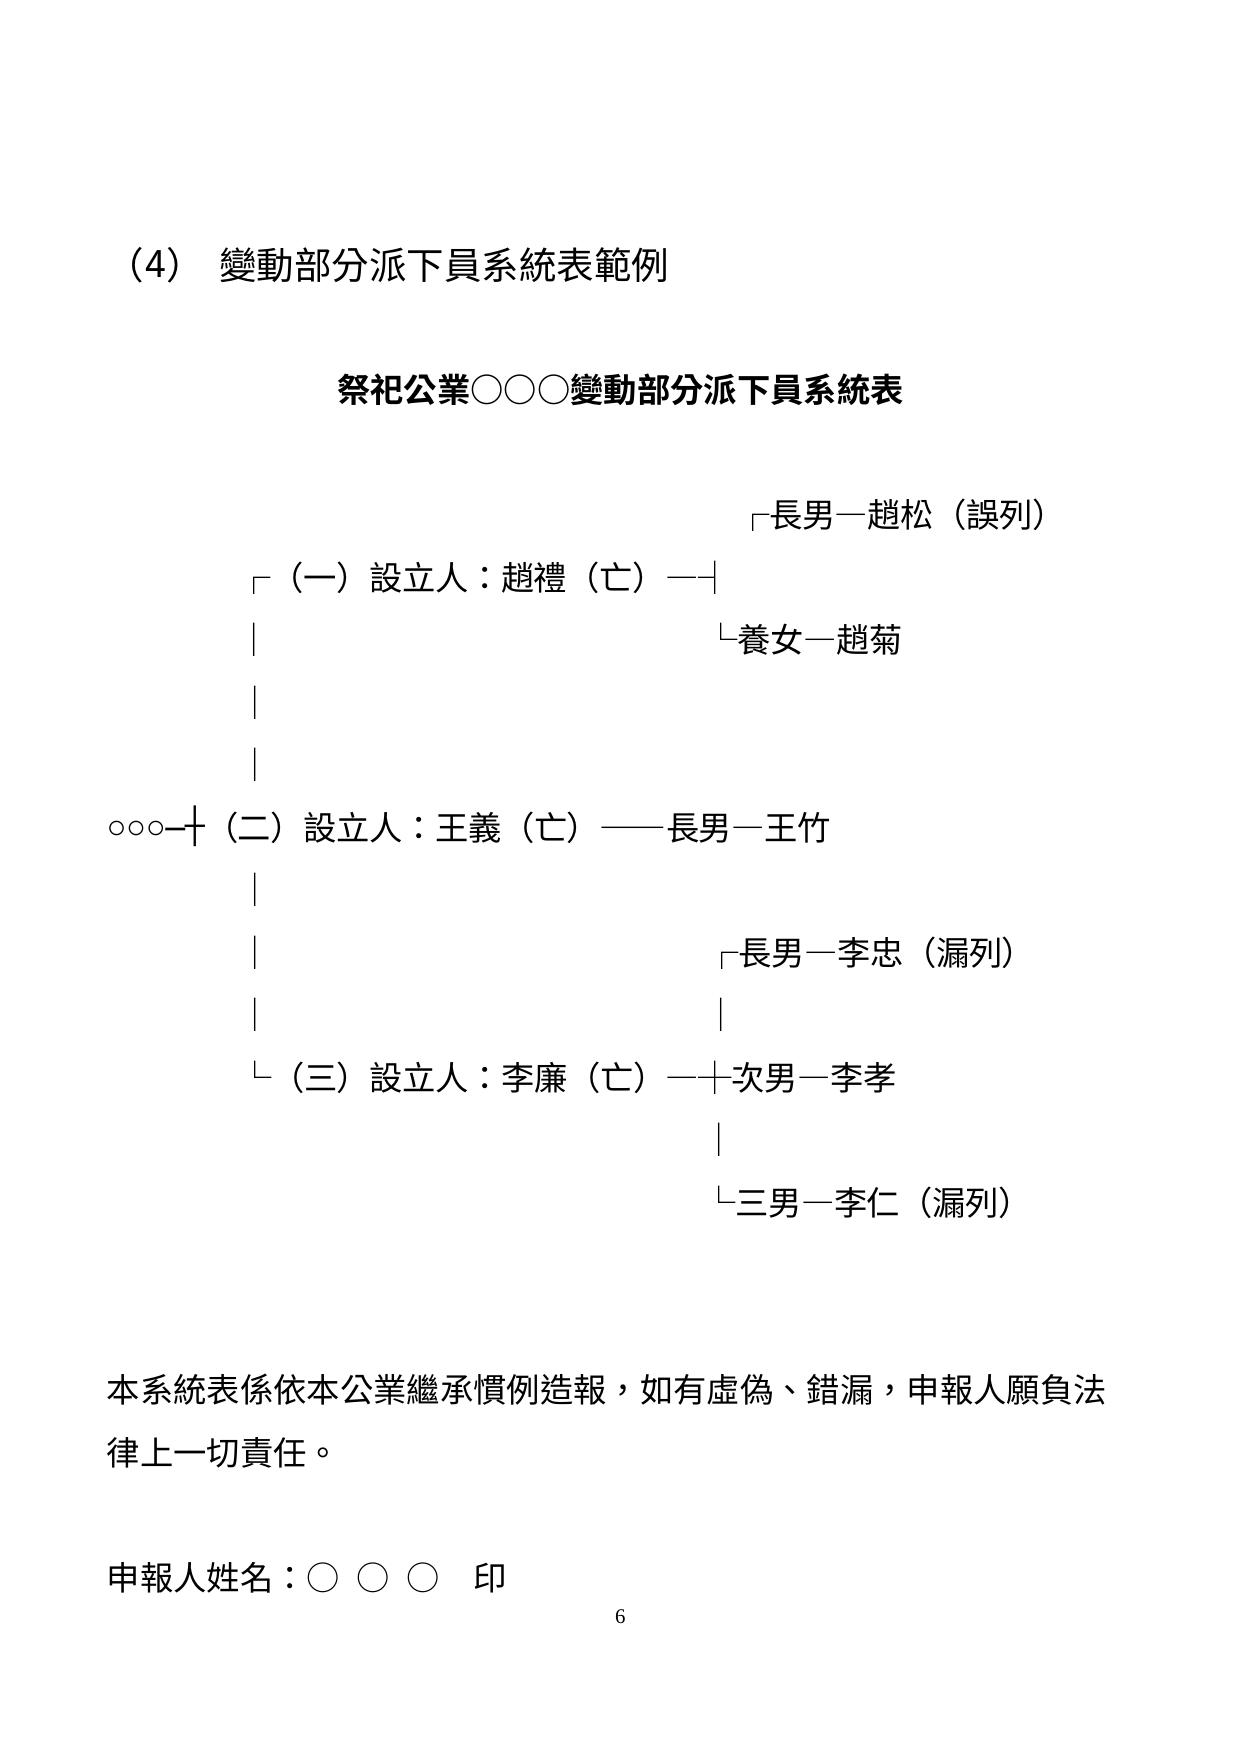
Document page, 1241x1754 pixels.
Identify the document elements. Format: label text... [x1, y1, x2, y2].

text ｜ ｜ [106, 971, 1134, 1034]
text ｜ [106, 1096, 1134, 1159]
text ｜ [106, 721, 1134, 784]
text └三男―李仁（漏列） [106, 1159, 1134, 1221]
text ○○○―┼（二）設立人：王義（亡）――長男―王竹 [106, 784, 1134, 846]
list 變動部分派下員系統表範例 [106, 221, 1134, 284]
text ┌長男―趙松（誤列） [106, 471, 1134, 534]
text 本系統表係依本公業繼承慣例造報，如有虛偽、錯漏，申報人願負法律上一切責任。 [106, 1346, 1134, 1471]
text 祭祀公業○○○變動部分派下員系統表 [106, 346, 1134, 409]
text ｜ ┌長男―李忠（漏列） [106, 909, 1134, 971]
text ｜ └養女―趙菊 [106, 596, 1134, 659]
text 申報人姓名：○ ○ ○ 印 [106, 1534, 1134, 1596]
text ｜ [106, 846, 1134, 909]
text ┌（一）設立人：趙禮（亡）―┤ [106, 534, 1134, 596]
text ｜ [106, 659, 1134, 721]
text └（三）設立人：李廉（亡）―┼次男―李孝 [106, 1034, 1134, 1096]
